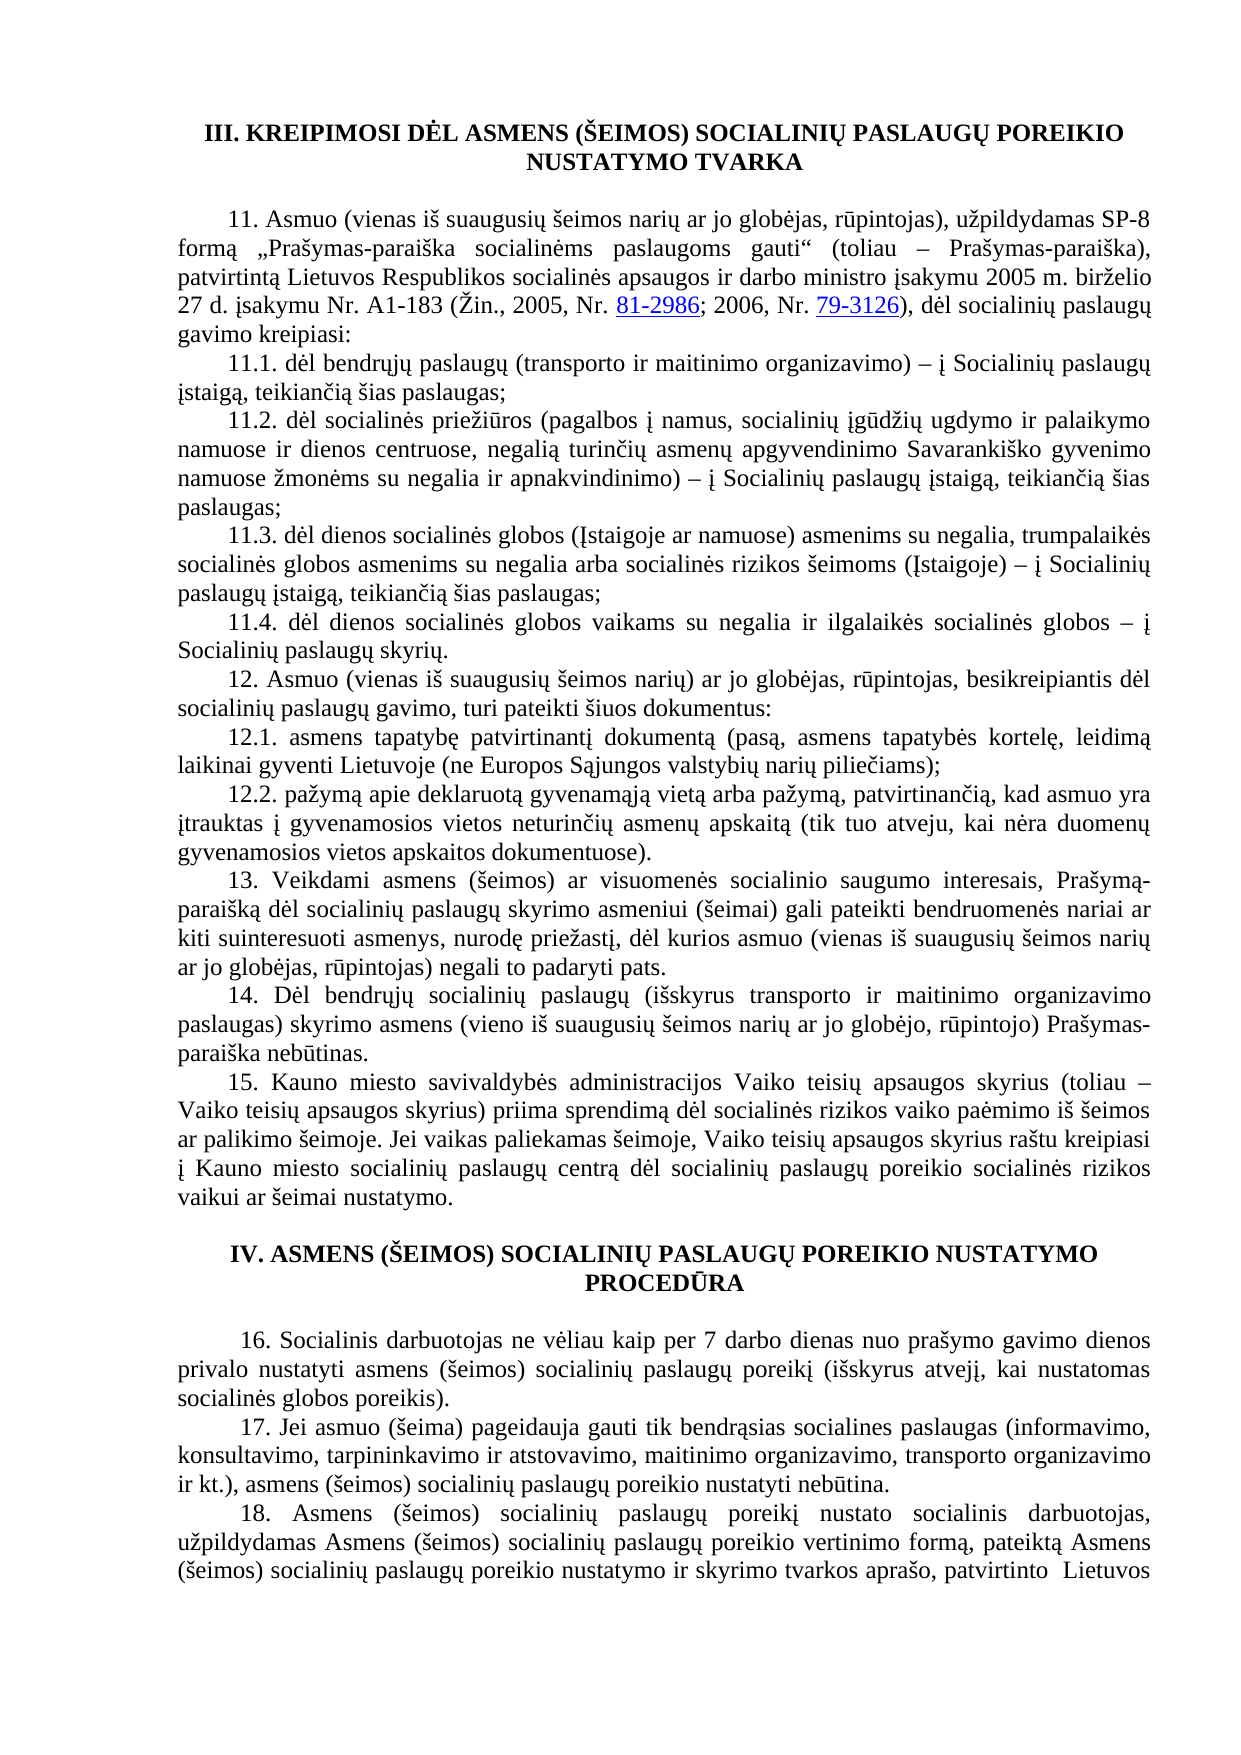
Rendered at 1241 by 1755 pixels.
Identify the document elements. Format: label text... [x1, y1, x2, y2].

text 15. Kauno miesto savivaldybės administracijos Vaiko teisių apsaugos skyrius (toliau – Vaiko teisių apsaugos skyrius) priima sprendimą dėl socialinės rizikos vaiko paėmimo iš šeimos ar palikimo šeimoje. Jei vaikas paliekamas šeimoje, Vaiko teisių apsaugos skyrius raštu kreipiasi į Kauno miesto socialinių paslaugų centrą dėl socialinių paslaugų poreikio socialinės rizikos vaikui ar šeimai nustatymo. [177, 1067, 1152, 1211]
text 11.1. dėl bendrųjų paslaugų (transporto ir maitinimo organizavimo) – į Socialinių paslaugų įstaigą, teikiančią šias paslaugas; [177, 348, 1152, 406]
text 12.1. asmens tapatybę patvirtinantį dokumentą (pasą, asmens tapatybės kortelę, leidimą laikinai gyventi Lietuvoje (ne Europos Sąjungos valstybių narių piliečiams); [177, 722, 1152, 779]
text 14. Dėl bendrųjų socialinių paslaugų (išskyrus transporto ir maitinimo organizavimo paslaugas) skyrimo asmens (vieno iš suaugusių šeimos narių ar jo globėjo, rūpintojo) Prašymas-paraiška nebūtinas. [177, 981, 1152, 1067]
text 16. Socialinis darbuotojas ne vėliau kaip per 7 darbo dienas nuo prašymo gavimo dienos privalo nustatyti asmens (šeimos) socialinių paslaugų poreikį (išskyrus atvejį, kai nustatomas socialinės globos poreikis). [177, 1326, 1152, 1412]
text 13. Veikdami asmens (šeimos) ar visuomenės socialinio saugumo interesais, Prašymą-paraišką dėl socialinių paslaugų skyrimo asmeniui (šeimai) gali pateikti bendruomenės nariai ar kiti suinteresuoti asmenys, nurodę priežastį, dėl kurios asmuo (vienas iš suaugusių šeimos narių ar jo globėjas, rūpintojas) negali to padaryti pats. [177, 866, 1152, 981]
text 11.3. dėl dienos socialinės globos (Įstaigoje ar namuose) asmenims su negalia, trumpalaikės socialinės globos asmenims su negalia arba socialinės rizikos šeimoms (Įstaigoje) – į Socialinių paslaugų įstaigą, teikiančią šias paslaugas; [177, 521, 1152, 607]
text 11.4. dėl dienos socialinės globos vaikams su negalia ir ilgalaikės socialinės globos – į Socialinių paslaugų skyrių. [177, 607, 1152, 664]
text III. KREIPIMOSI DĖL ASMENS (ŠEIMOS) SOCIALINIŲ PASLAUGŲ POREIKIO NUSTATYMO TVARKA [177, 118, 1152, 176]
text 18. Asmens (šeimos) socialinių paslaugų poreikį nustato socialinis darbuotojas, užpildydamas Asmens (šeimos) socialinių paslaugų poreikio vertinimo formą, pateiktą Asmens (šeimos) socialinių paslaugų poreikio nustatymo ir skyrimo tvarkos aprašo, patvirtinto Lietuvos [177, 1498, 1152, 1584]
text 12.2. pažymą apie deklaruotą gyvenamąją vietą arba pažymą, patvirtinančią, kad asmuo yra įtrauktas į gyvenamosios vietos neturinčių asmenų apskaitą (tik tuo atveju, kai nėra duomenų gyvenamosios vietos apskaitos dokumentuose). [177, 779, 1152, 866]
text 17. Jei asmuo (šeima) pageidauja gauti tik bendrąsias socialines paslaugas (informavimo, konsultavimo, tarpininkavimo ir atstovavimo, maitinimo organizavimo, transporto organizavimo ir kt.), asmens (šeimos) socialinių paslaugų poreikio nustatyti nebūtina. [177, 1412, 1152, 1498]
text IV. ASMENS (ŠEIMOS) SOCIALINIŲ PASLAUGŲ POREIKIO NUSTATYMO PROCEDŪRA [177, 1239, 1152, 1297]
text 12. Asmuo (vienas iš suaugusių šeimos narių) ar jo globėjas, rūpintojas, besikreipiantis dėl socialinių paslaugų gavimo, turi pateikti šiuos dokumentus: [177, 664, 1152, 722]
text 11. Asmuo (vienas iš suaugusių šeimos narių ar jo globėjas, rūpintojas), užpildydamas SP-8 formą „Prašymas-paraiška socialinėms paslaugoms gauti“ (toliau – Prašymas-paraiška), patvirtintą Lietuvos Respublikos socialinės apsaugos ir darbo ministro įsakymu 2005 m. birželio 27 d. įsakymu Nr. A1-183 (Žin., 2005, Nr. 81-2986; 2006, Nr. 79-3126), dėl socialinių paslaugų gavimo kreipiasi: [177, 204, 1152, 348]
text 11.2. dėl socialinės priežiūros (pagalbos į namus, socialinių įgūdžių ugdymo ir palaikymo namuose ir dienos centruose, negalią turinčių asmenų apgyvendinimo Savarankiško gyvenimo namuose žmonėms su negalia ir apnakvindinimo) – į Socialinių paslaugų įstaigą, teikiančią šias paslaugas; [177, 406, 1152, 521]
